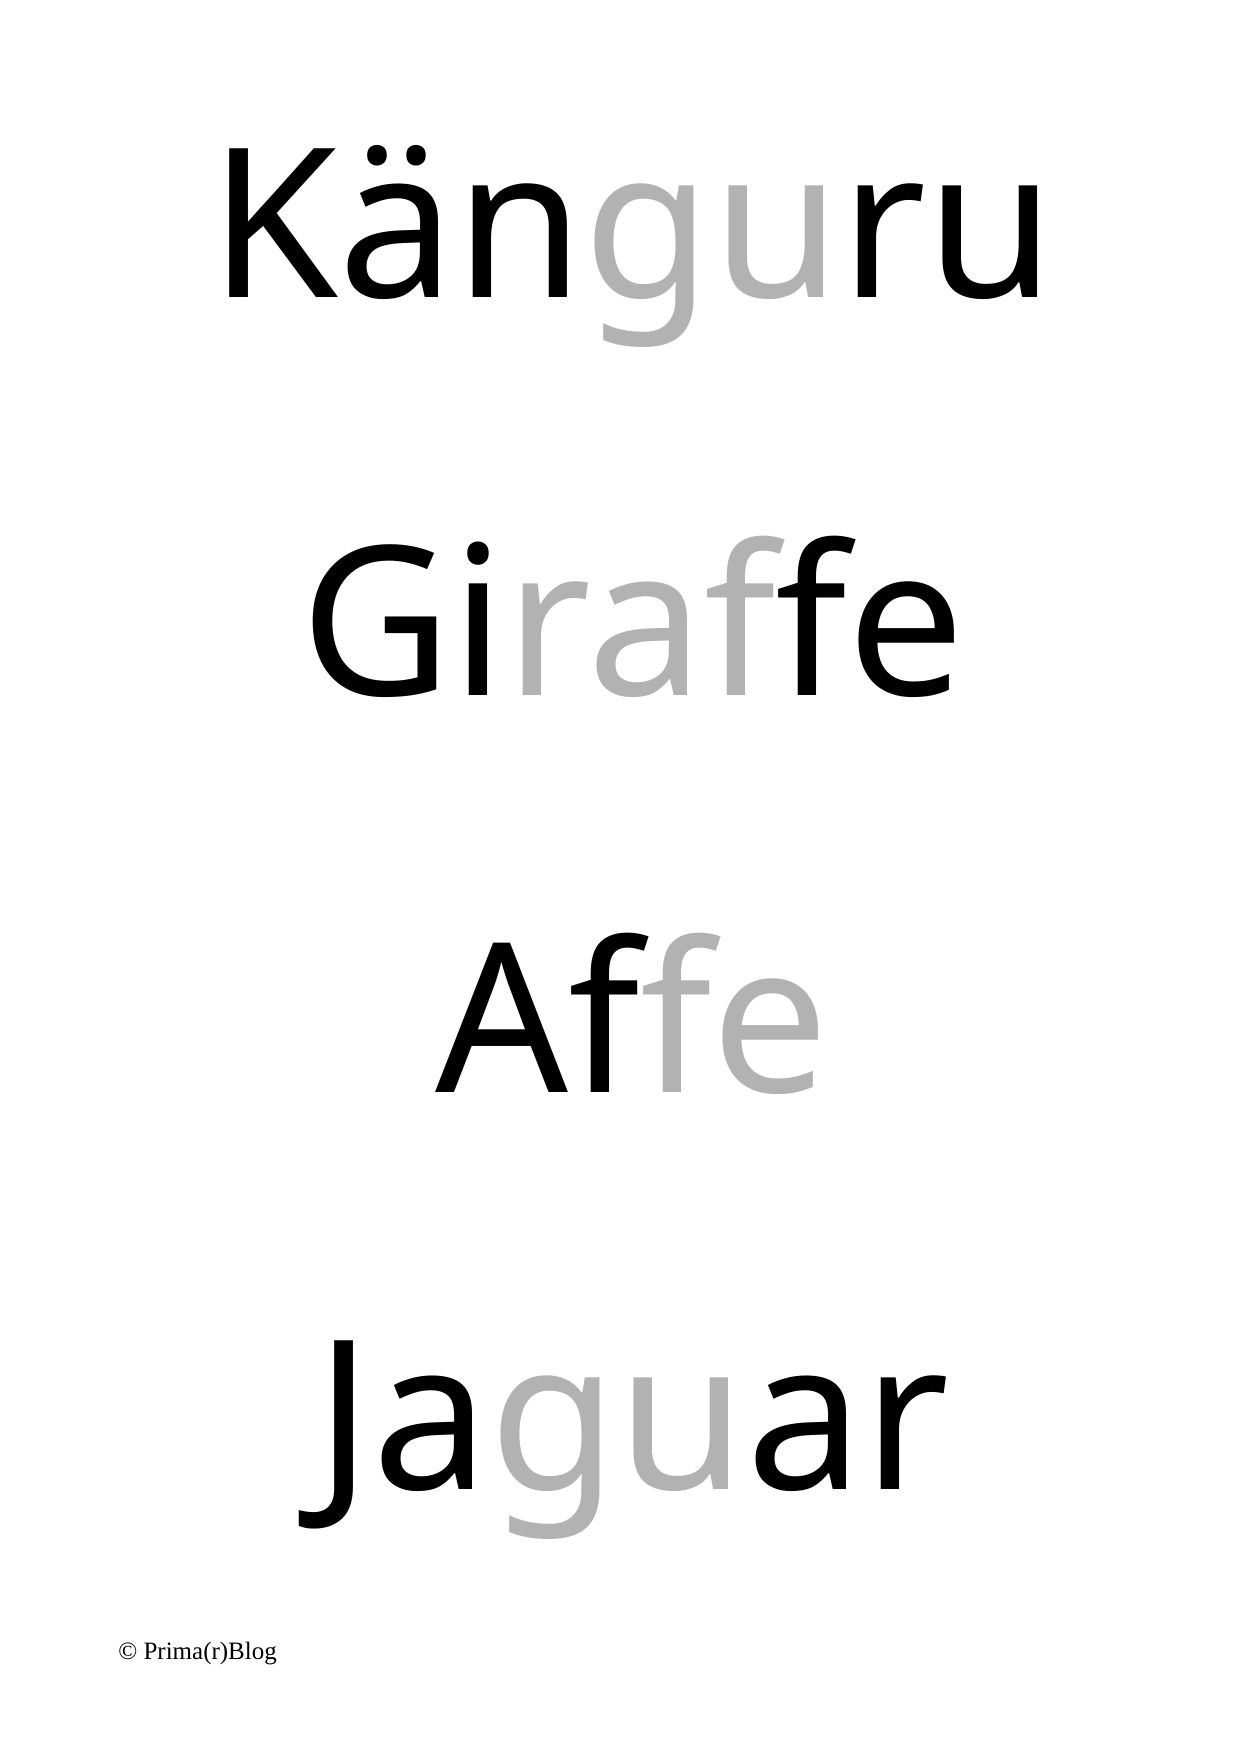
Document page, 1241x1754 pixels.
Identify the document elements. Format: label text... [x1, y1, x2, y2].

text Jaguar [77, 1267, 1188, 1550]
text Giraffe [77, 472, 1188, 756]
text Känguru [77, 75, 1188, 359]
text Affe [77, 869, 1188, 1153]
